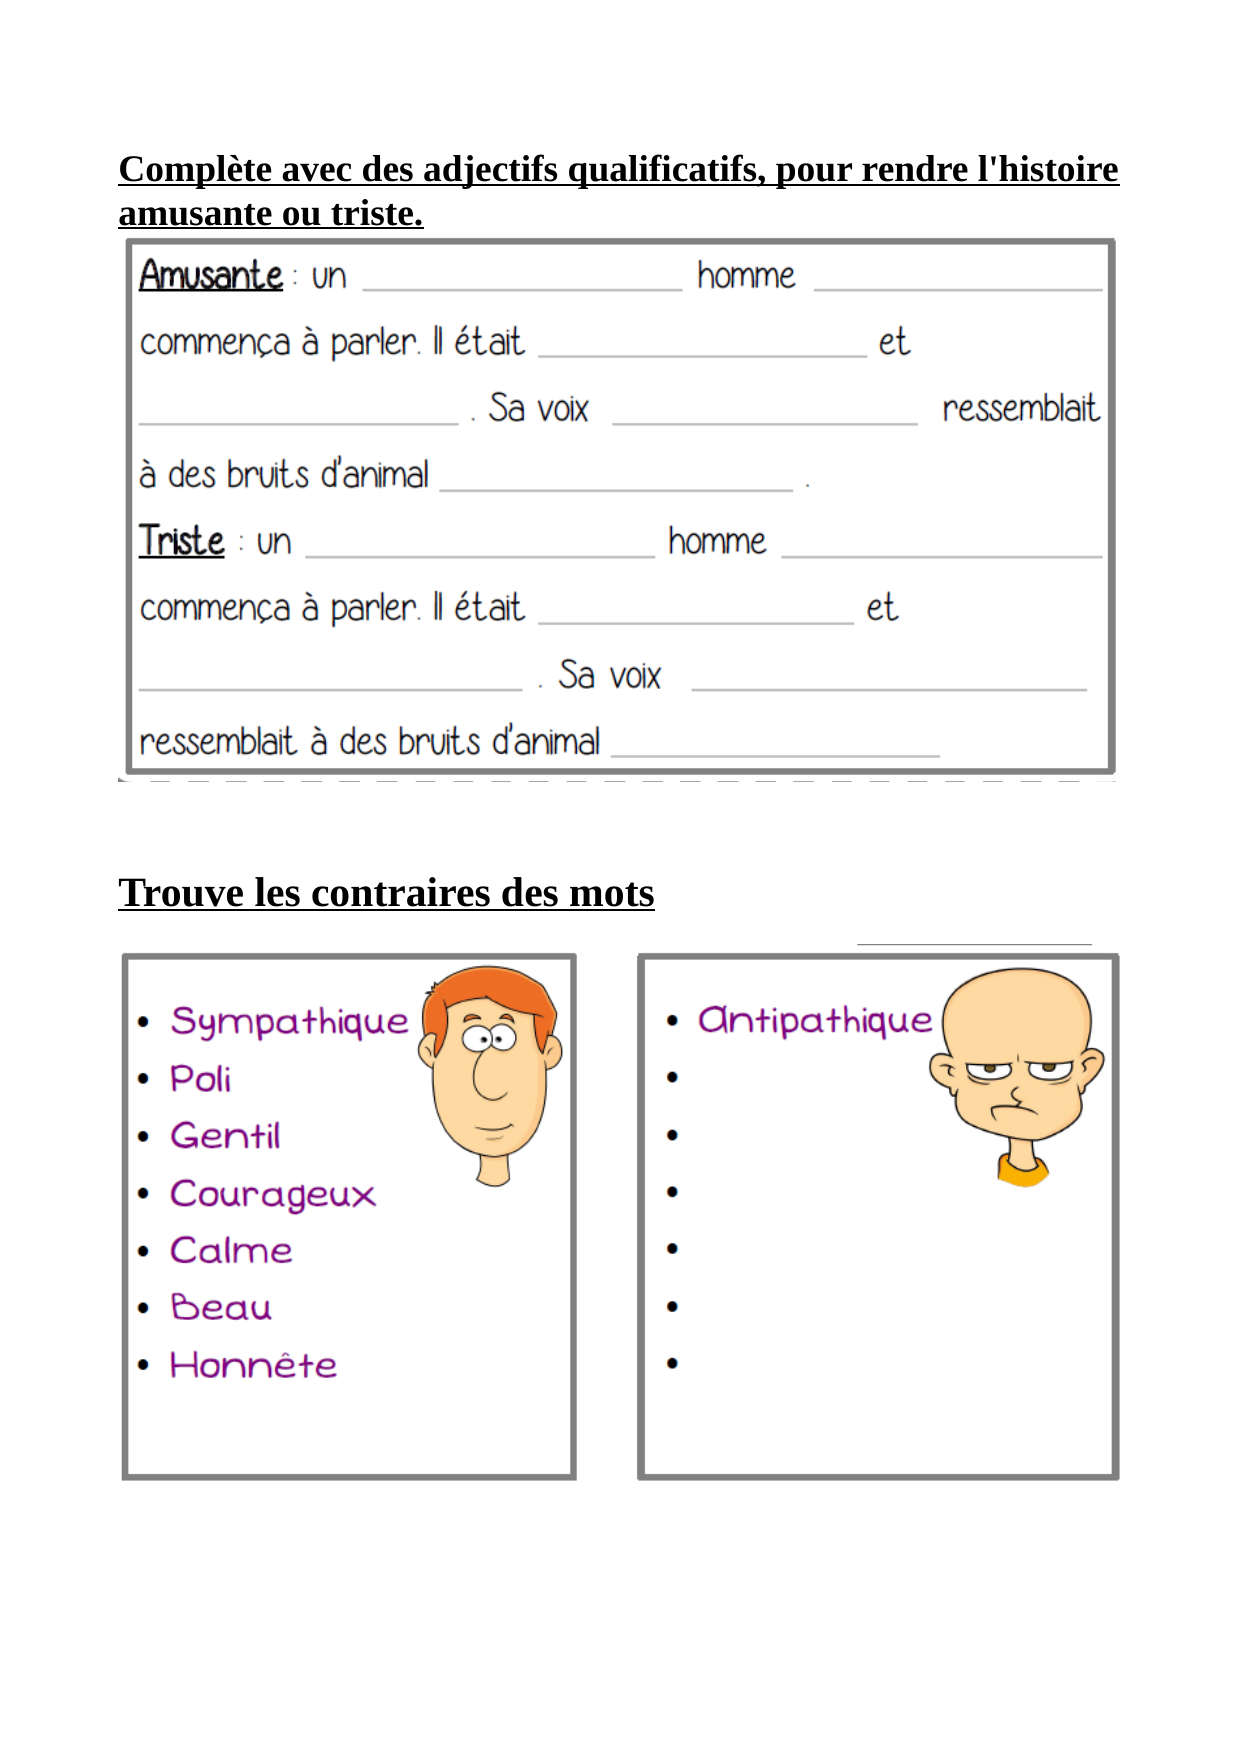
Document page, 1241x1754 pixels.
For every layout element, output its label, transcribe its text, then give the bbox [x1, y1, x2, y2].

text Complète avec des adjectifs qualificatifs, pour rendre l'histoire amusante ou triste. [118, 147, 1122, 233]
text Trouve les contraires des mots [118, 868, 1122, 916]
